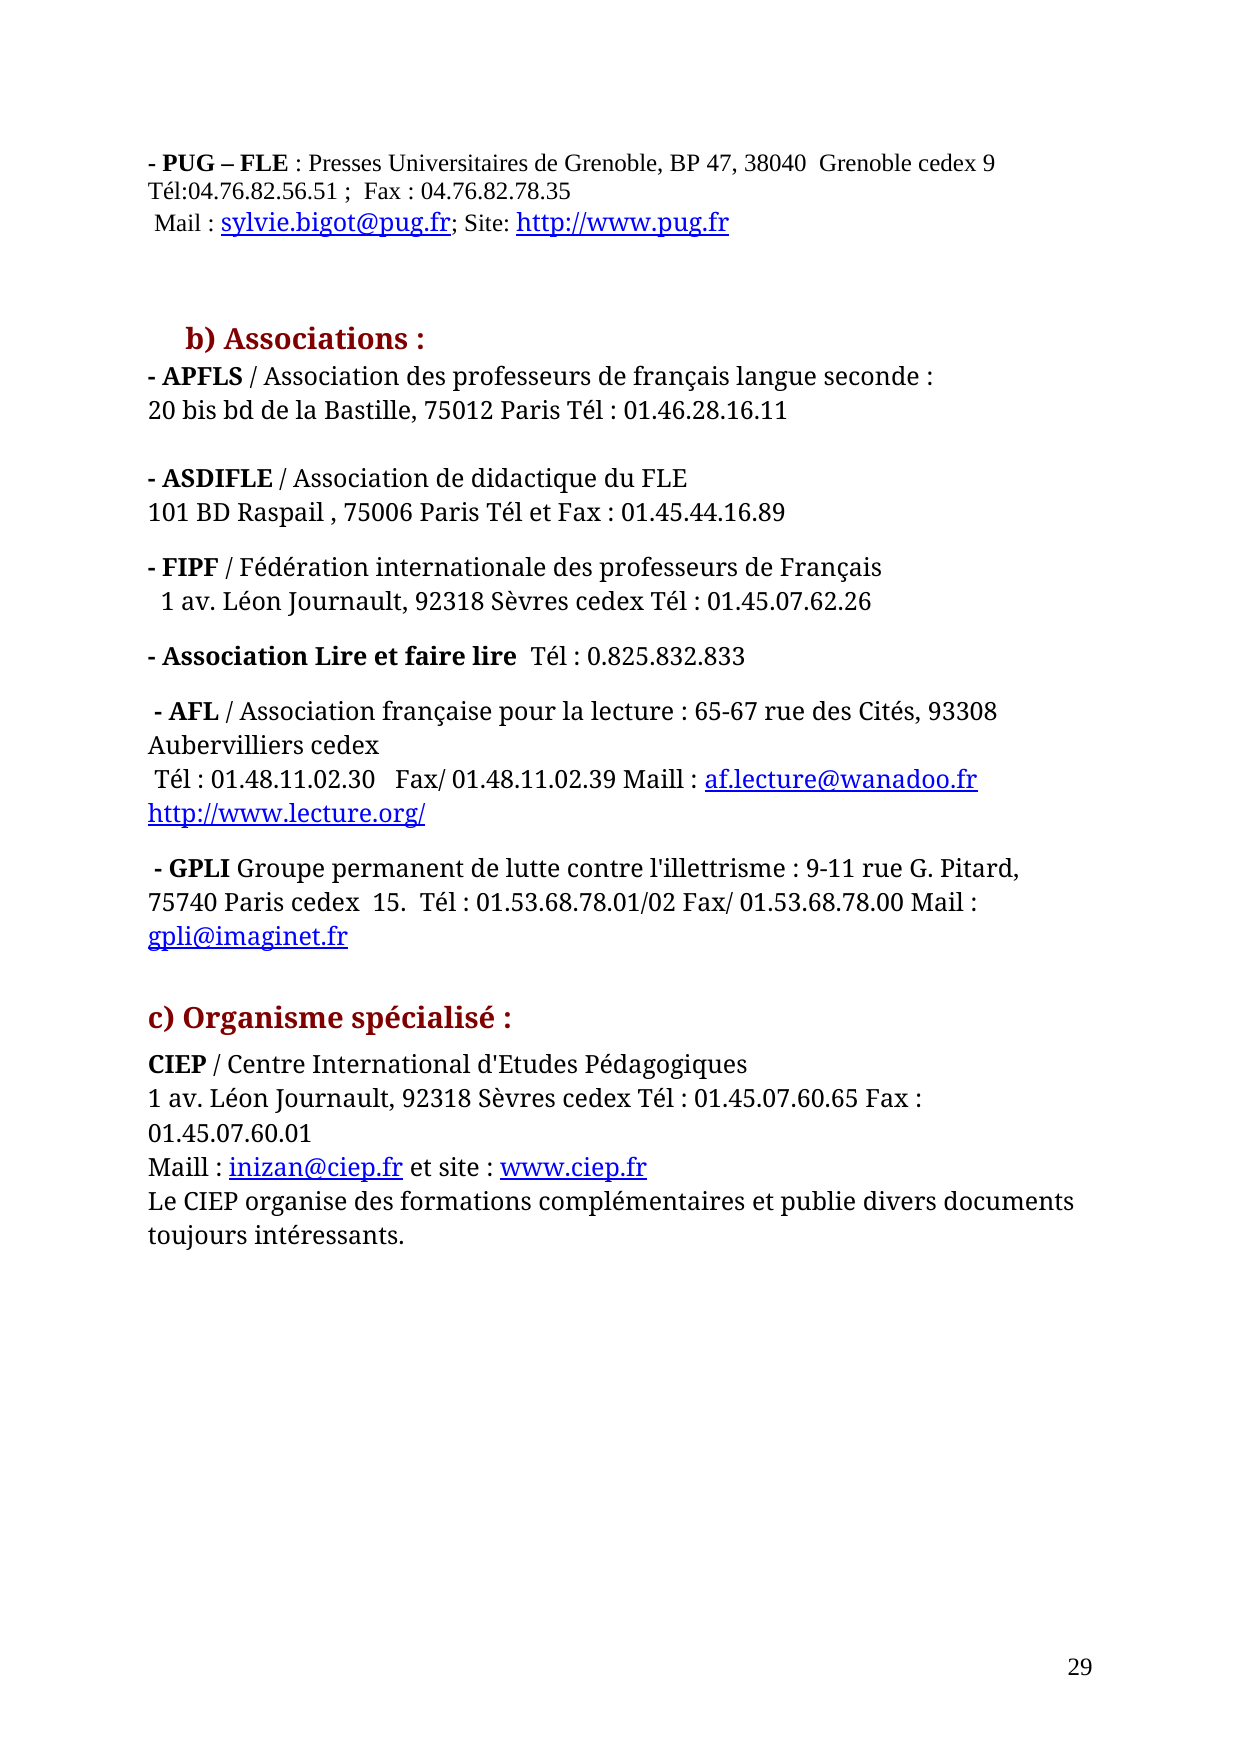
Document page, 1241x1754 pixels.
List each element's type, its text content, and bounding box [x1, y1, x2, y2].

text - FIPF / Fédération internationale des professeurs de Français 1 av. Léon Journault, 92318 Sèvres cedex Tél : 01.45.07.62.26 [148, 549, 1093, 617]
text Le CIEP organise des formations complémentaires et publie divers documents toujours intéressants. [148, 1183, 1093, 1251]
text - APFLS / Association des professeurs de français langue seconde : 20 bis bd de la Bastille, 75012 Paris Tél : 01.46.28.16.11 - ASDIFLE / Association de didactique du FLE 101 BD Raspail , 75006 Paris Tél et Fax : 01.45.44.16.89 [148, 358, 1093, 528]
text c) Organisme spécialisé : [148, 963, 1093, 1037]
text b) Associations : [185, 318, 1093, 358]
text CIEP / Centre International d'Etudes Pédagogiques 1 av. Léon Journault, 92318 Sèvres cedex Tél : 01.45.07.60.65 Fax : 01.45.07.60.01 Maill : inizan@ciep.fr et site : www.ciep.fr [148, 1047, 1093, 1183]
text - Association Lire et faire lire Tél : 0.825.832.833 [148, 638, 1093, 672]
text - GPLI Groupe permanent de lutte contre l'illettrisme : 9-11 rue G. Pitard, 75740 Paris cedex 15. Tél : 01.53.68.78.01/02 Fax/ 01.53.68.78.00 Mail : gpli@imaginet.fr [148, 850, 1093, 952]
text - PUG – FLE : Presses Universitaires de Grenoble, BP 47, 38040 Grenoble cedex 9 Tél:04.76.82.56.51 ; Fax : 04.76.82.78.35 [148, 148, 1093, 205]
text Mail : sylvie.bigot@pug.fr; Site: http://www.pug.fr [148, 205, 1093, 239]
text - AFL / Association française pour la lecture : 65-67 rue des Cités, 93308 Aubervilliers cedex Tél : 01.48.11.02.30 Fax/ 01.48.11.02.39 Maill : af.lecture@wanadoo.fr http://www.lecture.org/ [148, 693, 1093, 829]
